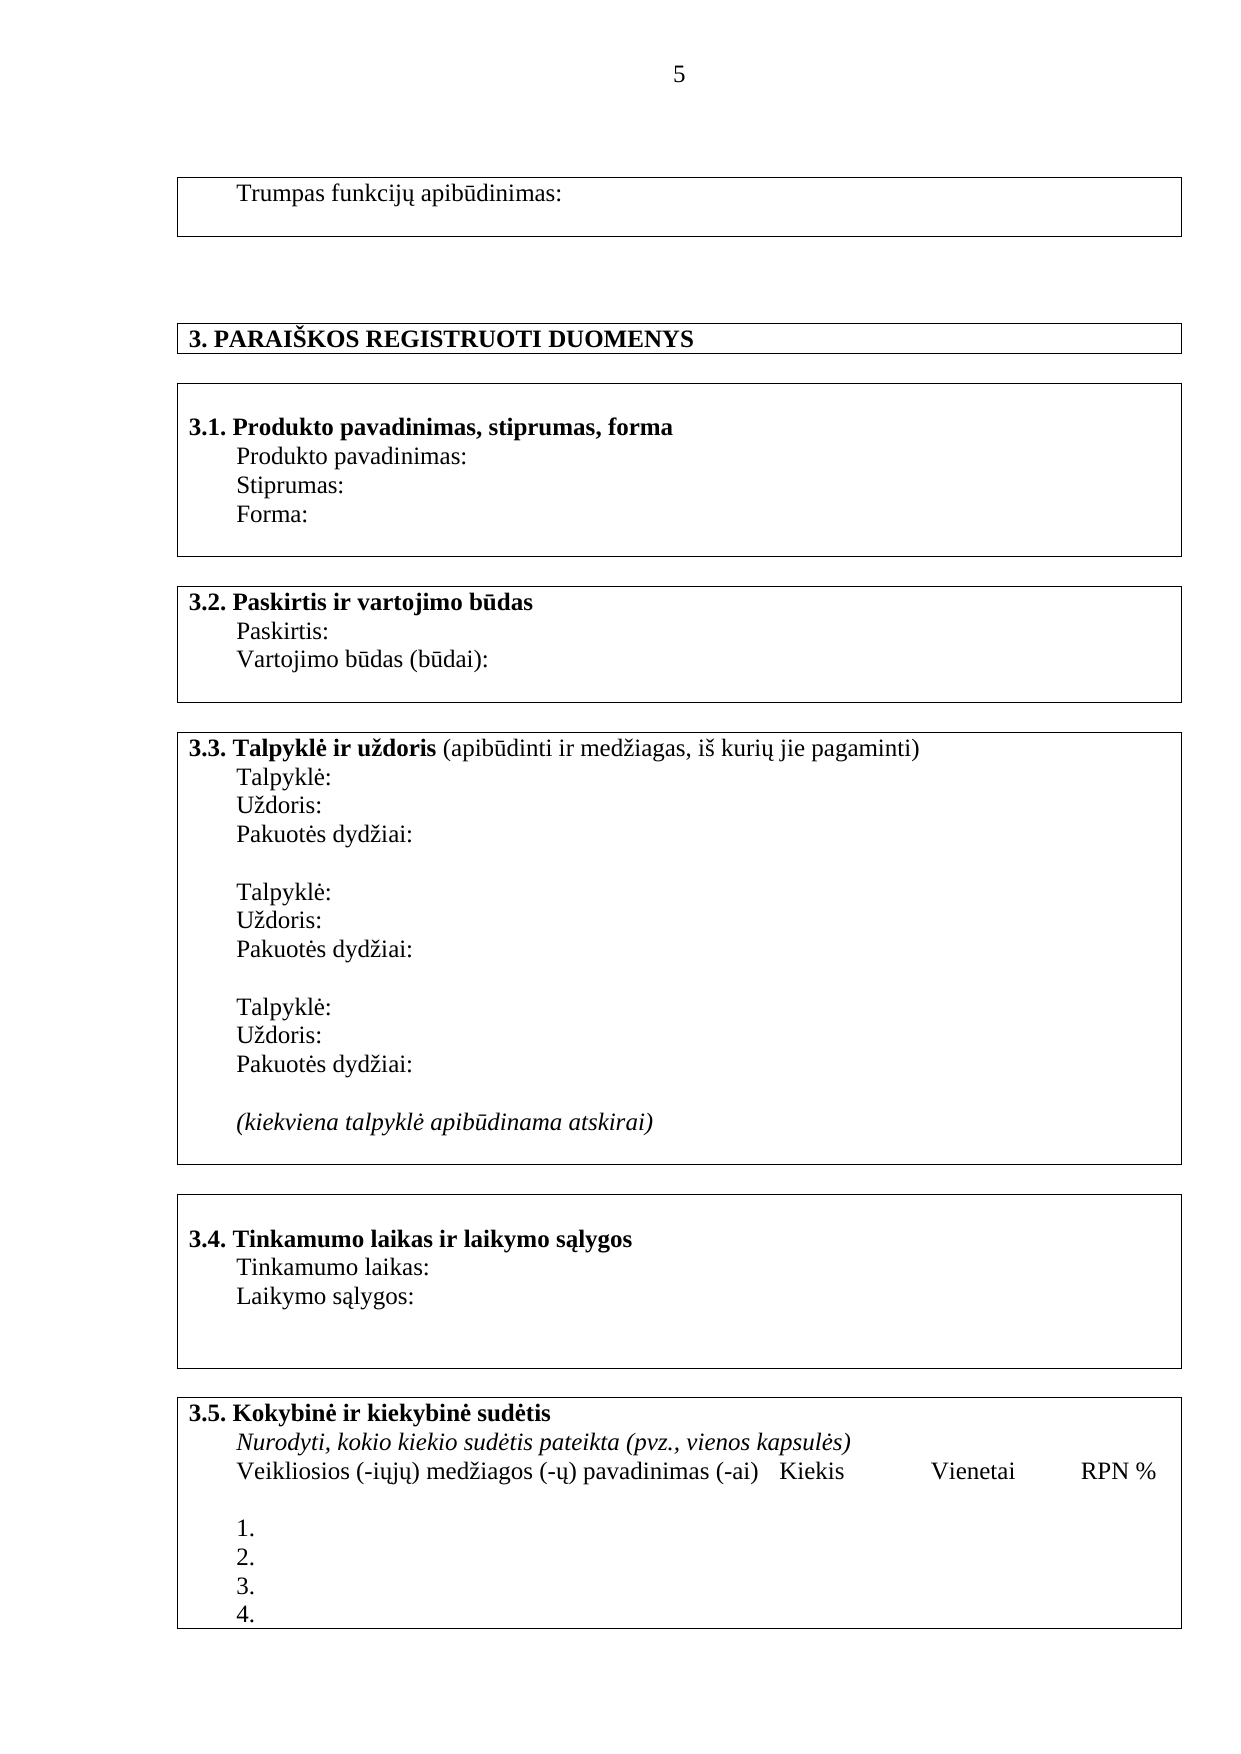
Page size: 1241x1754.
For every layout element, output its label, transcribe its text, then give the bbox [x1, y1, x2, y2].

table_header 3.1. Produkto pavadinimas, stiprumas, forma Produkto pavadinimas: Stiprumas: Forma: [178, 384, 1181, 556]
table_header 3.5. Kokybinė ir kiekybinė sudėtis Nurodyti, kokio kiekio sudėtis pateikta (pvz., vienos kapsulės) Veikliosios (-iųjų) medžiagos (-ų) pavadinimas (-ai) Kiekis Vienetai RPN % 1. 2. 3. 4. [178, 1398, 1181, 1628]
table_header 3.4. Tinkamumo laikas ir laikymo sąlygos Tinkamumo laikas: Laikymo sąlygos: [178, 1195, 1181, 1367]
table_header 3. PARAIŠKOS REGISTRUOTI DUOMENYS [178, 324, 1181, 353]
table_header Trumpas funkcijų apibūdinimas: [178, 178, 1181, 236]
table_header 3.3. Talpyklė ir uždoris (apibūdinti ir medžiagas, iš kurių jie pagaminti) Talpyklė: Uždoris: Pakuotės dydžiai: Talpyklė: Uždoris: Pakuotės dydžiai: Talpyklė: Uždoris: Pakuotės dydžiai: (kiekviena talpyklė apibūdinama atskirai) [178, 733, 1181, 1164]
table_header 3.2. Paskirtis ir vartojimo būdas Paskirtis: Vartojimo būdas (būdai): [178, 587, 1181, 702]
